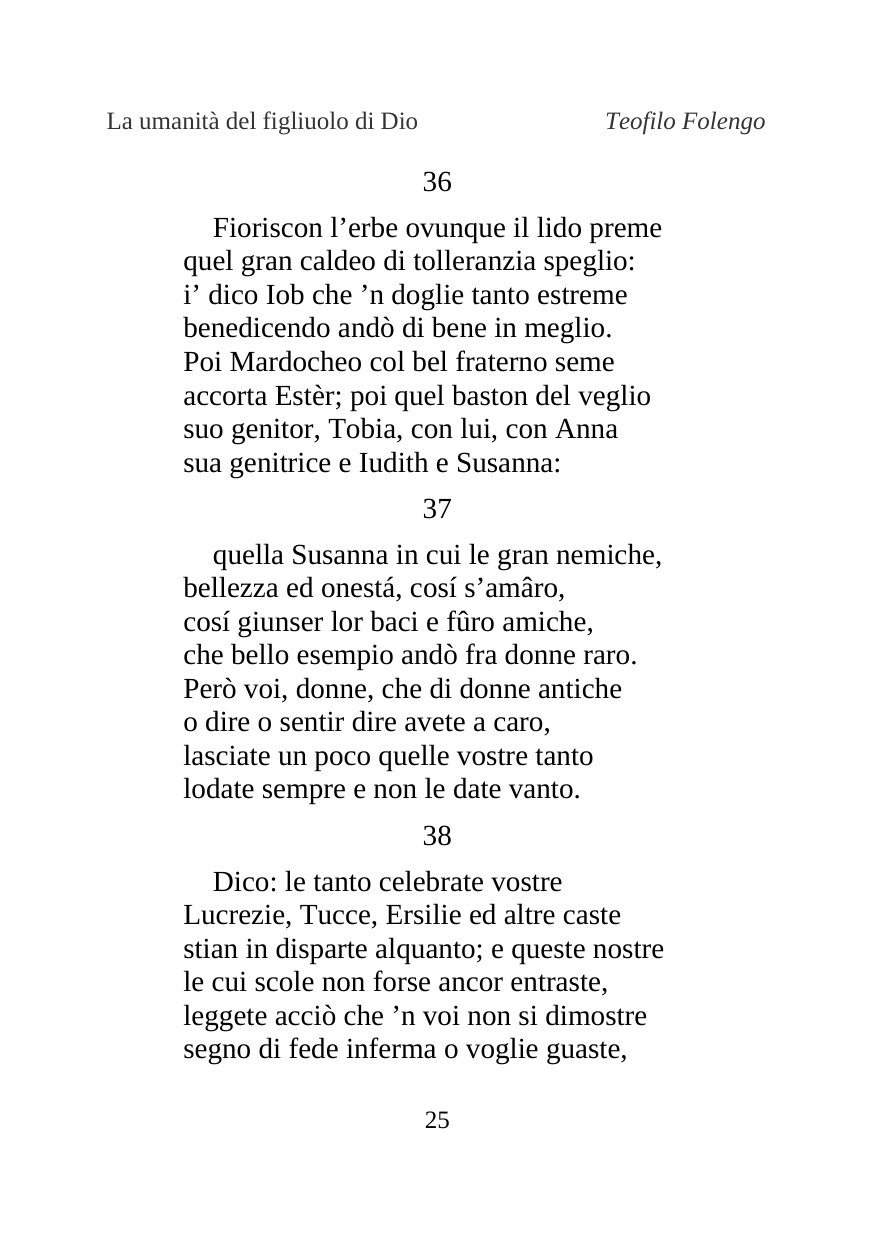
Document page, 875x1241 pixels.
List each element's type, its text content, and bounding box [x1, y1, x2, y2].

text Dico: le tanto celebrate vostre Lucrezie, Tucce, Ersilie ed altre caste stian in disparte alquanto; e queste nostre le cui scole non forse ancor entraste, leggete acciò che ’n voi non si dimostre segno di fede inferma o voglie guaste, [183, 864, 768, 1065]
text quella Susanna in cui le gran nemiche, bellezza ed onestá, cosí s’amâro, cosí giunser lor baci e fûro amiche, che bello esempio andò fra donne raro. Però voi, donne, che di donne antiche o dire o sentir dire avete a caro, lasciate un poco quelle vostre tanto lodate sempre e non le date vanto. [183, 537, 768, 805]
text Fioriscon l’erbe ovunque il lido preme quel gran caldeo di tolleranzia speglio: i’ dico Iob che ’n doglie tanto estreme benedicendo andò di bene in meglio. Poi Mardocheo col bel fraterno seme accorta Estèr; poi quel baston del veglio suo genitor, Tobia, con lui, con Anna sua genitrice e Iudith e Susanna: [183, 210, 768, 478]
text 38 [106, 818, 768, 851]
text 36 [106, 164, 768, 197]
text 37 [106, 491, 768, 524]
